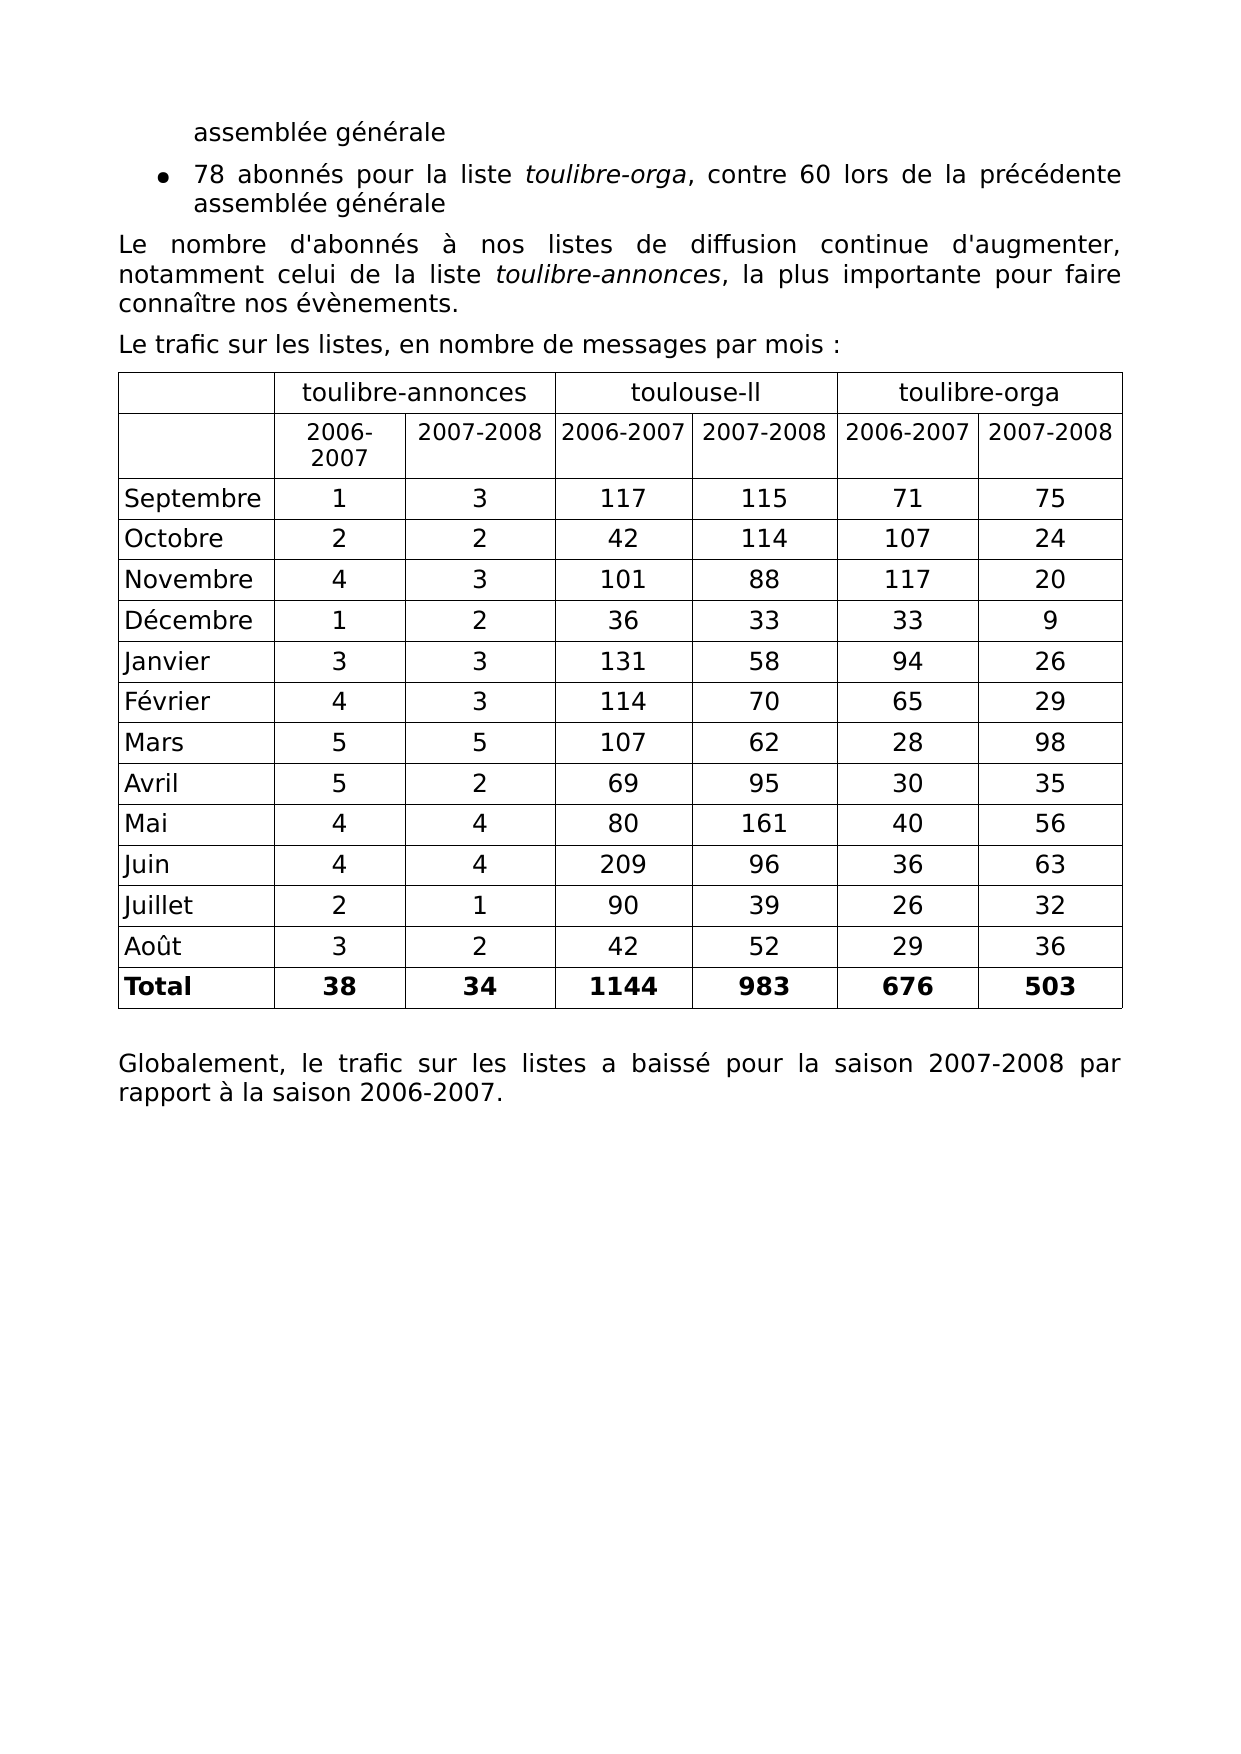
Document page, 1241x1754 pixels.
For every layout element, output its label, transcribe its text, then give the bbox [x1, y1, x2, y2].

table_cell 4 [275, 560, 405, 600]
table_cell 983 [693, 968, 837, 1007]
table_cell 96 [693, 846, 837, 885]
table_cell 1 [275, 601, 405, 641]
table_cell 107 [838, 520, 978, 559]
table_cell 2 [406, 601, 555, 641]
table_cell 4 [406, 805, 555, 844]
table_cell 107 [556, 723, 692, 763]
table_cell 63 [979, 846, 1122, 885]
table_cell 209 [556, 846, 692, 885]
table_cell 33 [693, 601, 837, 641]
table_cell 26 [979, 642, 1122, 682]
table_cell 36 [979, 927, 1122, 967]
table_cell 42 [556, 520, 692, 559]
table_cell 20 [979, 560, 1122, 600]
table_cell Total [119, 968, 274, 1007]
table_cell Avril [119, 764, 274, 804]
table_cell 4 [406, 846, 555, 885]
table_cell 71 [838, 479, 978, 519]
list assemblée générale [156, 118, 1122, 147]
table_cell 70 [693, 683, 837, 722]
table_cell 161 [693, 805, 837, 844]
table_cell Décembre [119, 601, 274, 641]
table_cell 80 [556, 805, 692, 844]
table_cell 1 [406, 886, 555, 926]
table_cell 34 [406, 968, 555, 1007]
table_cell 95 [693, 764, 837, 804]
table_cell 4 [275, 846, 405, 885]
table_cell 2007-2008 [693, 414, 837, 478]
table_cell 117 [556, 479, 692, 519]
table_cell 32 [979, 886, 1122, 926]
table_cell Février [119, 683, 274, 722]
table_cell [119, 414, 274, 478]
table_cell 3 [406, 479, 555, 519]
table_cell 26 [838, 886, 978, 926]
table_cell 4 [275, 805, 405, 844]
table_cell 5 [275, 723, 405, 763]
table_header toulibre-annonces [275, 373, 555, 413]
table_cell 36 [556, 601, 692, 641]
table_cell 29 [979, 683, 1122, 722]
table_cell 3 [275, 642, 405, 682]
table_cell 38 [275, 968, 405, 1007]
table_cell 40 [838, 805, 978, 844]
table_cell 24 [979, 520, 1122, 559]
table_cell 4 [275, 683, 405, 722]
table_cell 2007-2008 [406, 414, 555, 478]
table_cell 2 [406, 520, 555, 559]
table_cell 58 [693, 642, 837, 682]
table_cell 114 [556, 683, 692, 722]
table_cell 75 [979, 479, 1122, 519]
table_cell Mai [119, 805, 274, 844]
table_cell Mars [119, 723, 274, 763]
table_cell 39 [693, 886, 837, 926]
table_cell 676 [838, 968, 978, 1007]
table_cell 2007-2008 [979, 414, 1122, 478]
text Globalement, le trafic sur les listes a baissé pour la saison 2007-2008 par rapport à la saison 2006-2007. [118, 1049, 1122, 1107]
table_cell 98 [979, 723, 1122, 763]
table_cell 69 [556, 764, 692, 804]
table_cell 94 [838, 642, 978, 682]
table_cell 42 [556, 927, 692, 967]
table_cell Septembre [119, 479, 274, 519]
table_cell 90 [556, 886, 692, 926]
table_cell 3 [406, 683, 555, 722]
table_cell 503 [979, 968, 1122, 1007]
table_cell 36 [838, 846, 978, 885]
table_header [119, 373, 274, 413]
table_cell 117 [838, 560, 978, 600]
list 78 abonnés pour la liste toulibre-orga, contre 60 lors de la précédente assemblée générale [156, 160, 1122, 218]
table_cell 2006-2007 [838, 414, 978, 478]
table_cell 2 [275, 520, 405, 559]
text Le nombre d'abonnés à nos listes de diffusion continue d'augmenter, notamment celui de la liste toulibre-annonces, la plus importante pour faire connaître nos évènements. [118, 231, 1122, 318]
table_cell 33 [838, 601, 978, 641]
table_cell Juillet [119, 886, 274, 926]
table_cell 101 [556, 560, 692, 600]
table_cell 29 [838, 927, 978, 967]
table_header toulibre-orga [838, 373, 1122, 413]
table_cell 3 [406, 642, 555, 682]
table_cell 2006-2007 [275, 414, 405, 478]
table_cell 9 [979, 601, 1122, 641]
table_cell 1 [275, 479, 405, 519]
table_cell 5 [406, 723, 555, 763]
text Le trafic sur les listes, en nombre de messages par mois : [118, 331, 1122, 360]
table_cell 56 [979, 805, 1122, 844]
table_cell 62 [693, 723, 837, 763]
table_cell 2 [406, 927, 555, 967]
table_cell 114 [693, 520, 837, 559]
table_cell 1144 [556, 968, 692, 1007]
table_cell 65 [838, 683, 978, 722]
table_cell 131 [556, 642, 692, 682]
table_cell 2 [275, 886, 405, 926]
table_cell Janvier [119, 642, 274, 682]
table_cell 115 [693, 479, 837, 519]
table_cell 3 [406, 560, 555, 600]
table_cell Novembre [119, 560, 274, 600]
table_cell 2006-2007 [556, 414, 692, 478]
table_cell 28 [838, 723, 978, 763]
table_header toulouse-ll [556, 373, 837, 413]
table_cell Juin [119, 846, 274, 885]
table_cell Août [119, 927, 274, 967]
table_cell 35 [979, 764, 1122, 804]
table_cell 52 [693, 927, 837, 967]
table_cell 88 [693, 560, 837, 600]
table_cell Octobre [119, 520, 274, 559]
table_cell 3 [275, 927, 405, 967]
table_cell 30 [838, 764, 978, 804]
table_cell 2 [406, 764, 555, 804]
table_cell 5 [275, 764, 405, 804]
